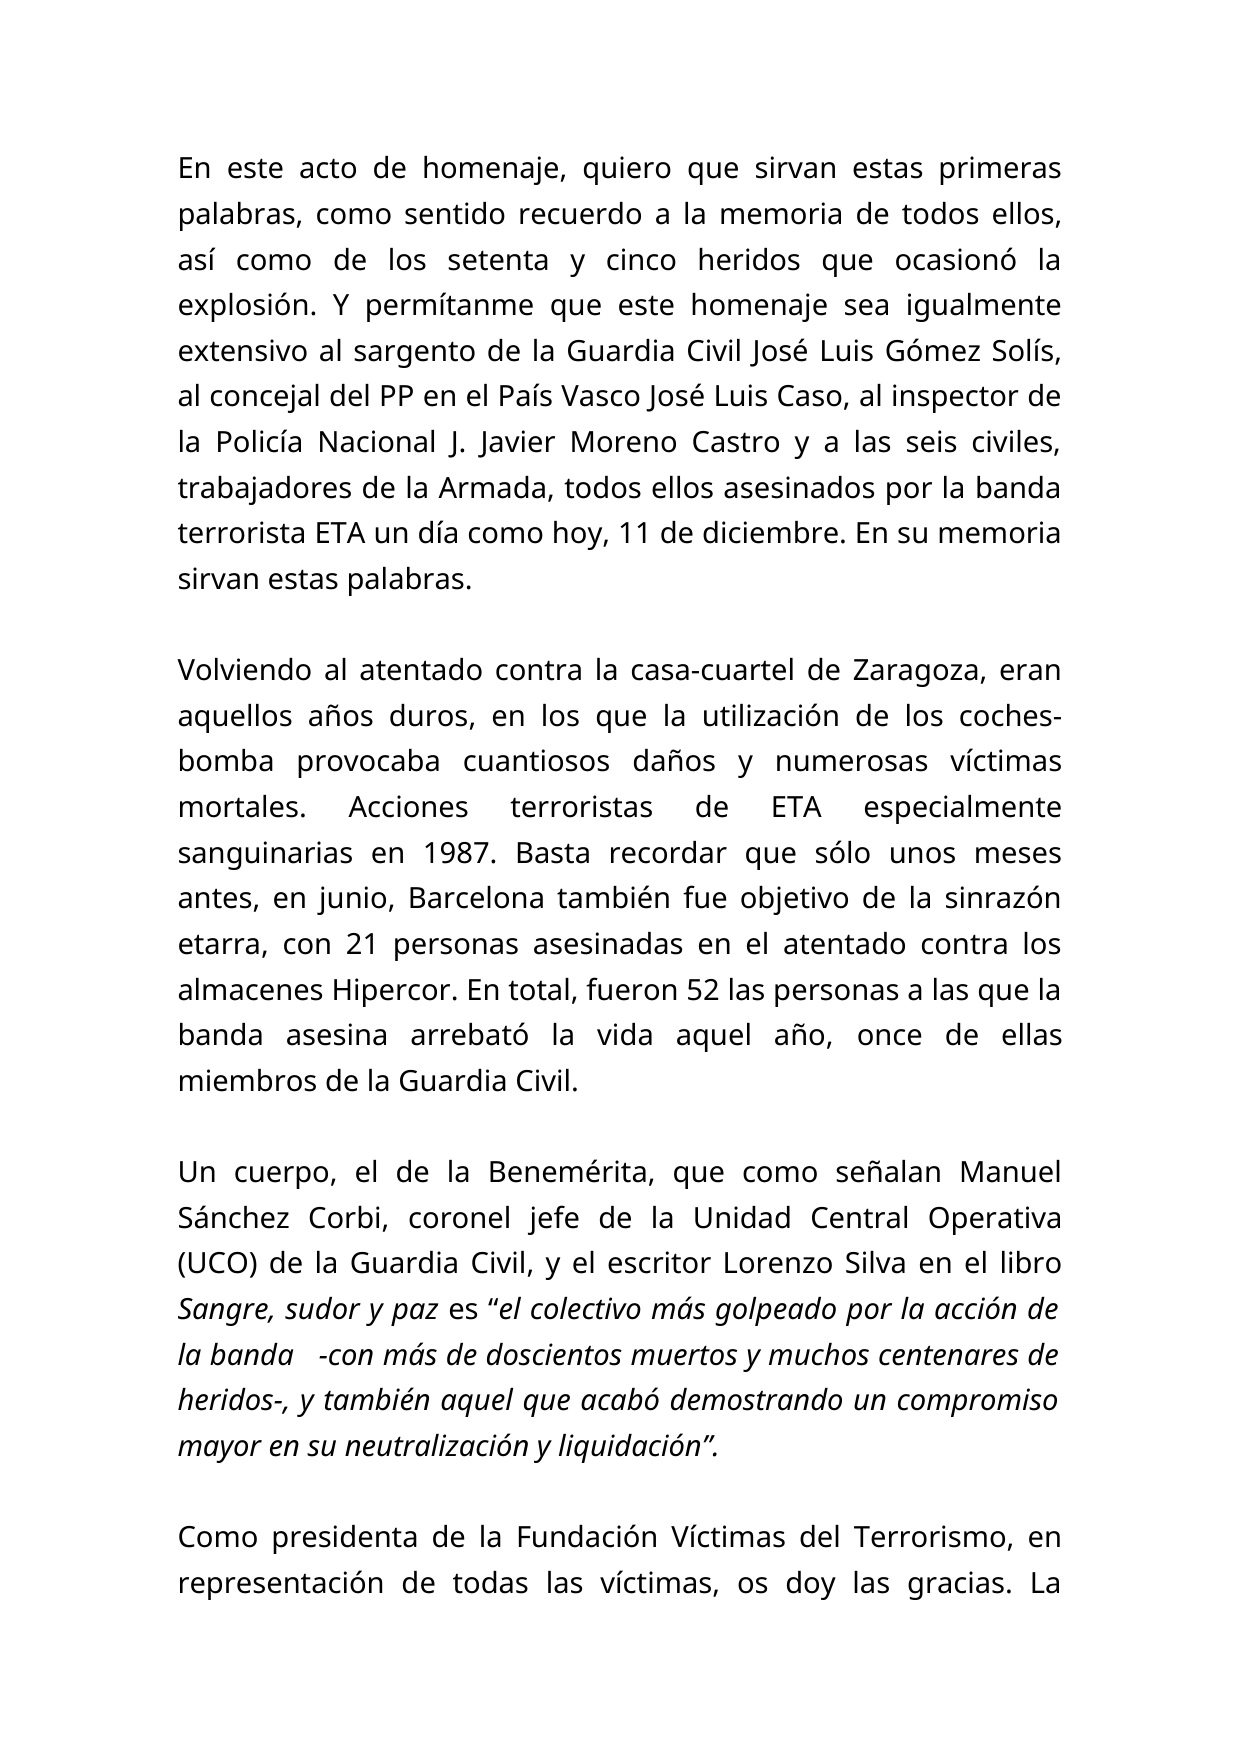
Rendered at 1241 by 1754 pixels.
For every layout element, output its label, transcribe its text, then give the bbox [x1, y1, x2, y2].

text Como presidenta de la Fundación Víctimas del Terrorismo, en representación de todas las víctimas, os doy las gracias. La [177, 1516, 1063, 1602]
text En este acto de homenaje, quiero que sirvan estas primeras palabras, como sentido recuerdo a la memoria de todos ellos, así como de los setenta y cinco heridos que ocasionó la explosión. Y permítanme que este homenaje sea igualmente extensivo al sargento de la Guardia Civil José Luis Gómez Solís, al concejal del PP en el País Vasco José Luis Caso, al inspector de la Policía Nacional J. Javier Moreno Castro y a las seis civiles, trabajadores de la Armada, todos ellos asesinados por la banda terrorista ETA un día como hoy, 11 de diciembre. En su memoria sirvan estas palabras. [177, 148, 1063, 598]
text Volviendo al atentado contra la casa-cuartel de Zaragoza, eran aquellos años duros, en los que la utilización de los coches-bomba provocaba cuantiosos daños y numerosas víctimas mortales. Acciones terroristas de ETA especialmente sanguinarias en 1987. Basta recordar que sólo unos meses antes, en junio, Barcelona también fue objetivo de la sinrazón etarra, con 21 personas asesinadas en el atentado contra los almacenes Hipercor. En total, fueron 52 las personas a las que la banda asesina arrebató la vida aquel año, once de ellas miembros de la Guardia Civil. [177, 649, 1063, 1100]
text Un cuerpo, el de la Benemérita, que como señalan Manuel Sánchez Corbi, coronel jefe de la Unidad Central Operativa (UCO) de la Guardia Civil, y el escritor Lorenzo Silva en el libro Sangre, sudor y paz es “el colectivo más golpeado por la acción de la banda -con más de doscientos muertos y muchos centenares de heridos-, y también aquel que acabó demostrando un compromiso mayor en su neutralización y liquidación”. [177, 1151, 1063, 1465]
